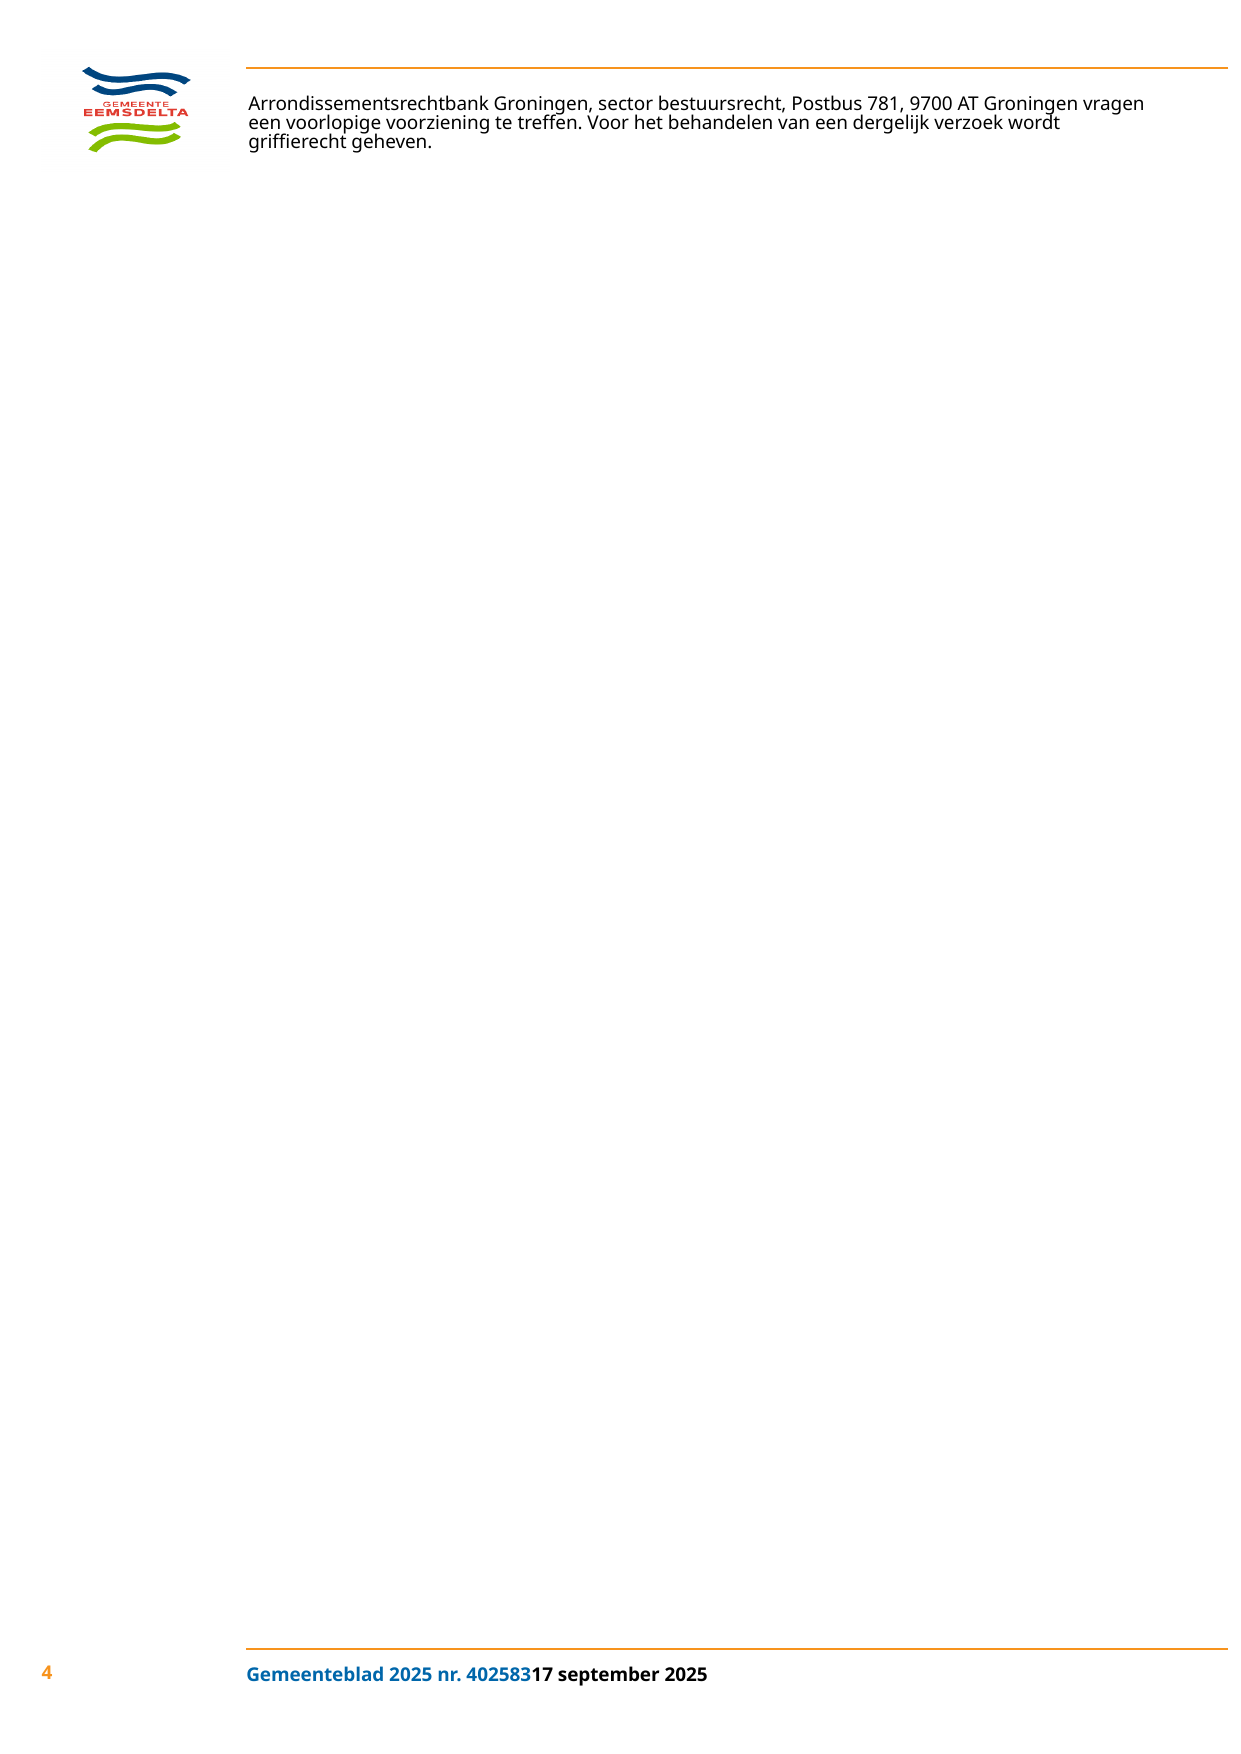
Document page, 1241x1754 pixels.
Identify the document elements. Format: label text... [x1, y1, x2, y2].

picture [41, 47, 231, 172]
text Arrondissementsrechtbank Groningen, sector bestuursrecht, Postbus 781, 9700 AT Groningen vragen een voorlopige voorziening te treffen. Voor het behandelen van een dergelijk verzoek wordt griffierecht geheven. [248, 95, 1152, 153]
